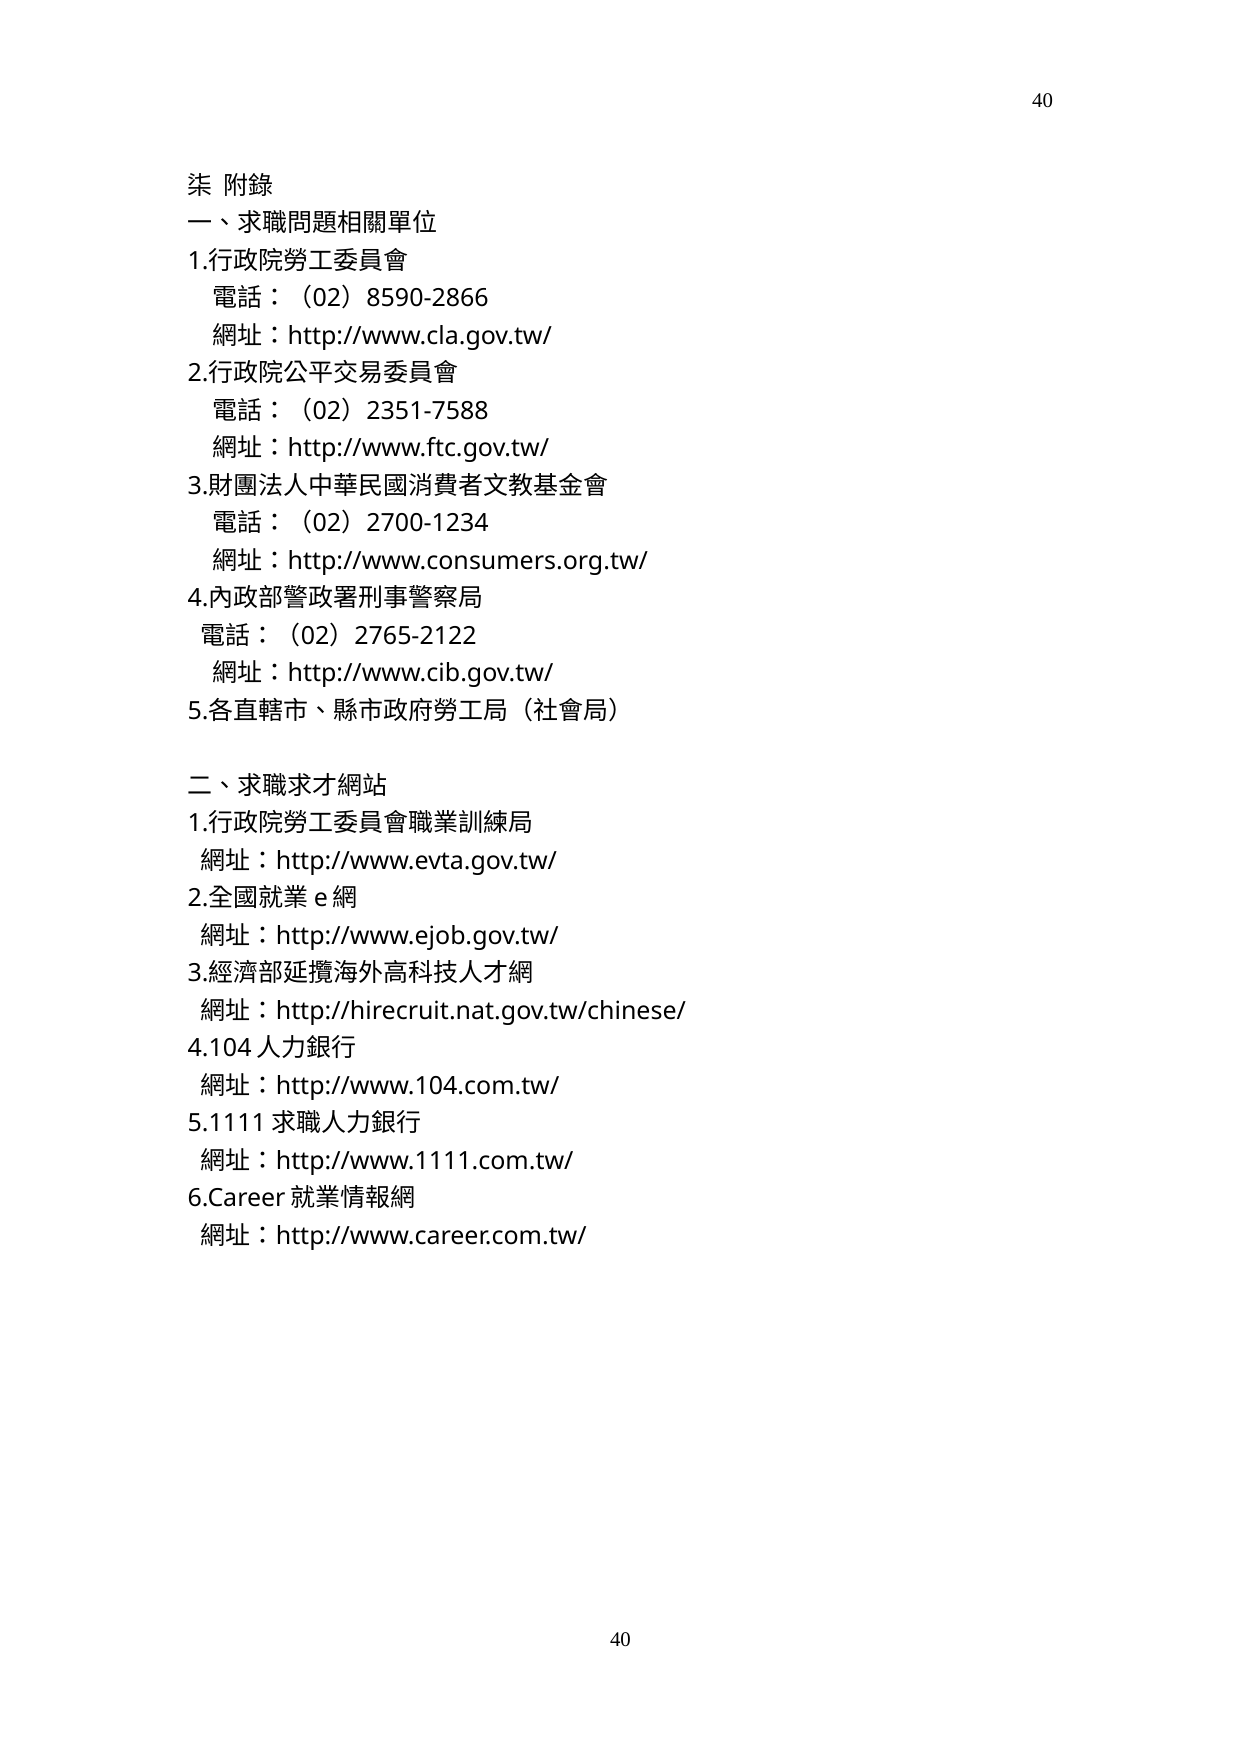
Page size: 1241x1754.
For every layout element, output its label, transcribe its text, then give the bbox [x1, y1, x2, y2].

text 2.全國就業e網 [187, 877, 1053, 914]
text 電話：（02）2765-2122 [187, 614, 1053, 652]
text 網址：http://www.consumers.org.tw/ [187, 539, 1053, 577]
text 3.財團法人中華民國消費者文教基金會 [187, 464, 1053, 502]
text 電話：（02）2351-7588 [187, 389, 1053, 427]
text 一、求職問題相關單位 [187, 202, 1053, 239]
text 4.內政部警政署刑事警察局 [187, 577, 1053, 614]
text 4.104人力銀行 [187, 1027, 1053, 1064]
text 1.行政院勞工委員會職業訓練局 [187, 802, 1053, 839]
text 網址：http://www.cla.gov.tw/ [187, 314, 1053, 352]
text 電話：（02）8590-2866 [187, 277, 1053, 314]
text 柒 附錄 [187, 164, 1053, 202]
text 網址：http://www.evta.gov.tw/ [187, 839, 1053, 877]
text 網址：http://www.career.com.tw/ [187, 1214, 1053, 1252]
text 電話：（02）2700-1234 [187, 502, 1053, 539]
text 5.1111求職人力銀行 [187, 1102, 1053, 1139]
text 1.行政院勞工委員會 [187, 239, 1053, 277]
text 6.Career就業情報網 [187, 1177, 1053, 1214]
text 5.各直轄市、縣市政府勞工局（社會局） [187, 689, 1053, 727]
text 網址：http://www.1111.com.tw/ [187, 1139, 1053, 1177]
text 網址：http://hirecruit.nat.gov.tw/chinese/ [187, 989, 1053, 1027]
text 網址：http://www.ftc.gov.tw/ [187, 427, 1053, 464]
text 網址：http://www.cib.gov.tw/ [187, 652, 1053, 689]
text 網址：http://www.ejob.gov.tw/ [187, 914, 1053, 952]
text 3.經濟部延攬海外高科技人才網 [187, 952, 1053, 989]
text 網址：http://www.104.com.tw/ [187, 1064, 1053, 1102]
text 二、求職求才網站 [187, 764, 1053, 802]
text 2.行政院公平交易委員會 [187, 352, 1053, 389]
